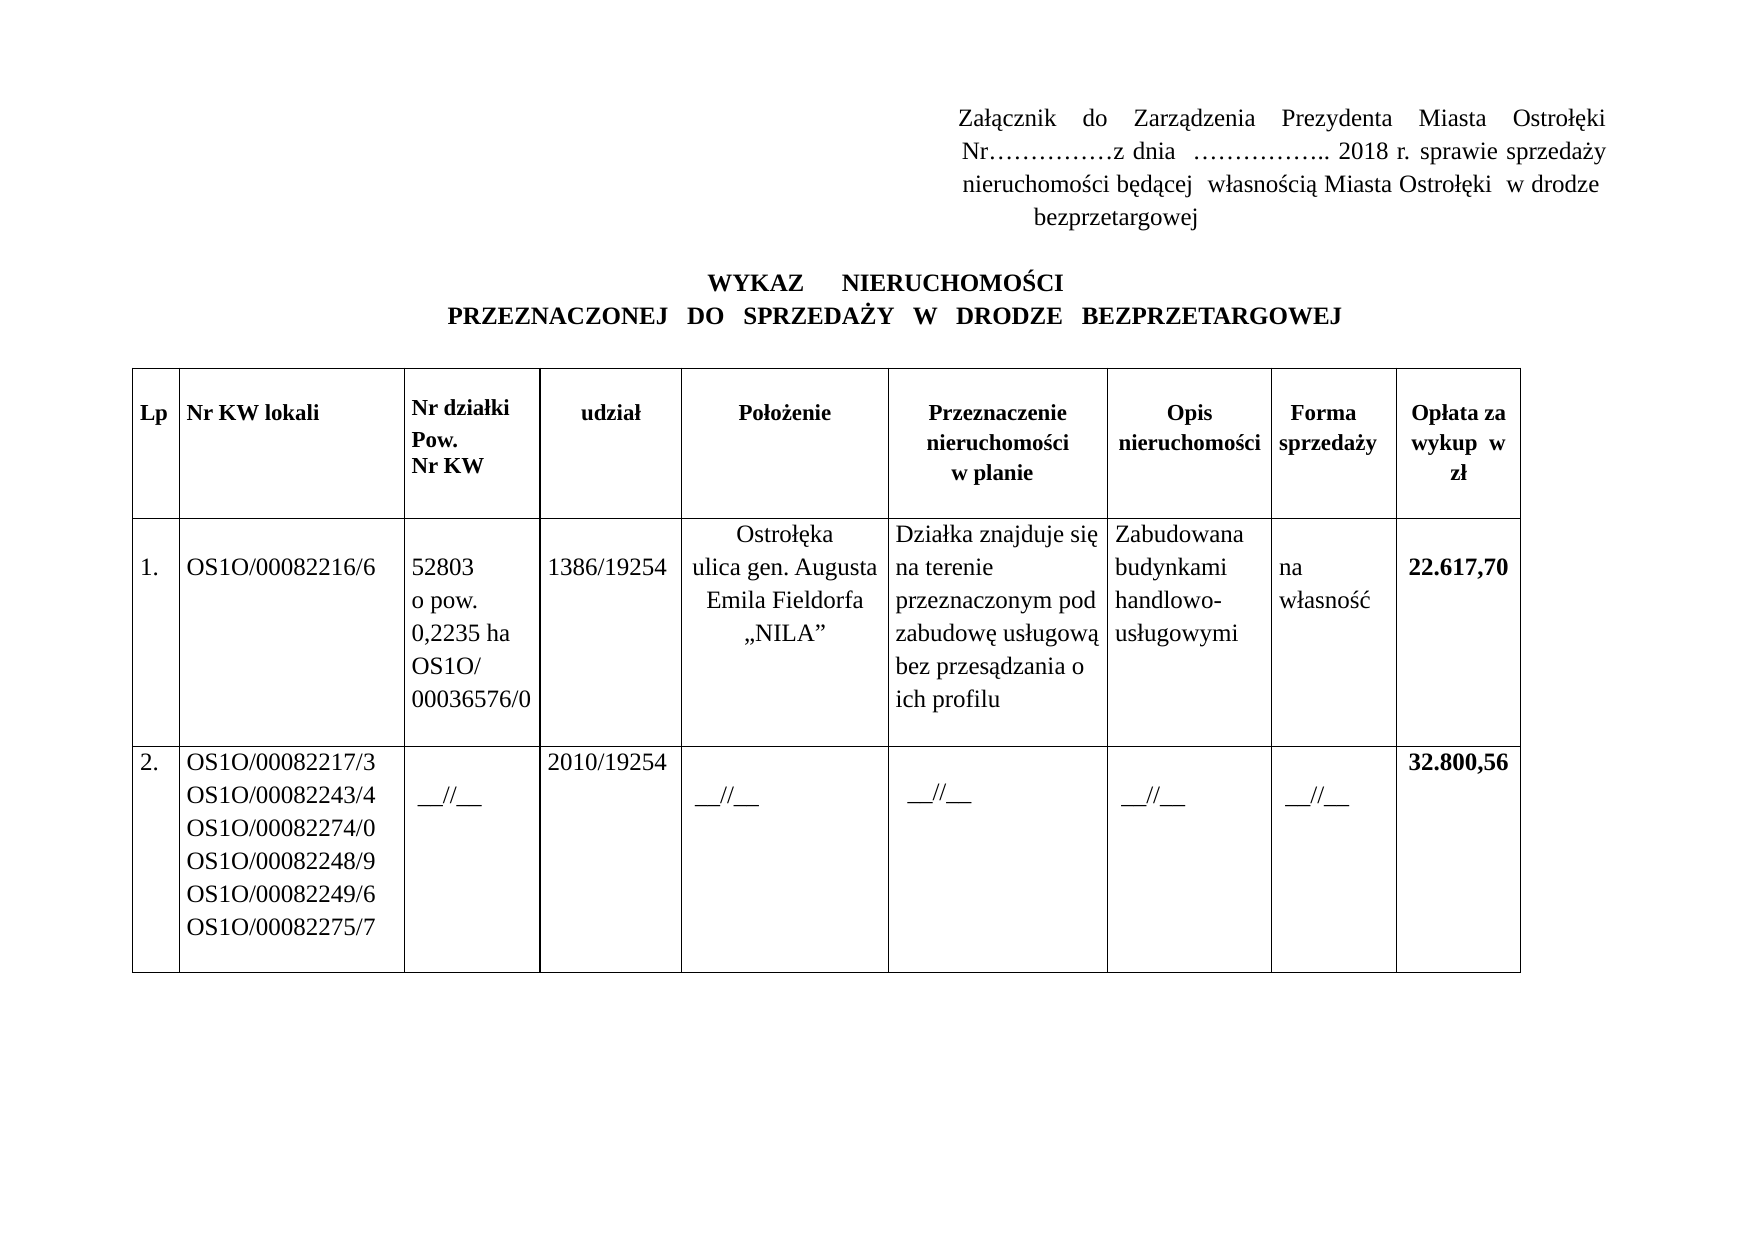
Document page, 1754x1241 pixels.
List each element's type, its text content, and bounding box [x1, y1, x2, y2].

table_cell OS1O/00082216/6 [180, 519, 404, 746]
table_cell __//__ [405, 747, 539, 972]
subtitle WYKAZ NIERUCHOMOŚCI [177, 268, 1606, 297]
table_cell 2. [133, 747, 179, 972]
table_cell 2010/19254 [541, 747, 681, 972]
table_cell __//__ [889, 747, 1107, 972]
table_cell 22.617,70 [1397, 519, 1520, 746]
table_cell __//__ [682, 747, 888, 972]
table_header Forma sprzedaży [1272, 369, 1396, 518]
table_cell 32.800,56 [1397, 747, 1520, 972]
table_header Przeznaczenie nieruchomości w planie [889, 369, 1107, 518]
table_cell 52803 o pow. 0,2235 ha OS1O/00036576/0 [405, 519, 539, 746]
table_header Opłata za wykup w zł [1397, 369, 1520, 518]
table_header Opis nieruchomości [1108, 369, 1271, 518]
table_cell OS1O/00082217/3 OS1O/00082243/4 OS1O/00082274/0 OS1O/00082248/9 OS1O/00082249/6 OS1O/00082275/7 [180, 747, 404, 972]
table_cell 1386/19254 [541, 519, 681, 746]
table_header Nr działki Pow. Nr KW [405, 369, 539, 518]
table_cell na własność [1272, 519, 1396, 746]
table_cell __//__ [1272, 747, 1396, 972]
table_cell Zabudowana budynkami handlowo-usługowymi [1108, 519, 1271, 746]
table_cell Ostrołęka ulica gen. Augusta Emila Fieldorfa „NILA” [682, 519, 888, 746]
table_header Lp [133, 369, 179, 518]
table_header udział [541, 369, 681, 518]
table_cell __//__ [1108, 747, 1271, 972]
table_header Nr KW lokali [180, 369, 404, 518]
table_header Położenie [682, 369, 888, 518]
table_cell Działka znajduje się na terenie przeznaczonym pod zabudowę usługową bez przesądzania o ich profilu [889, 519, 1107, 746]
text Załącznik do Zarządzenia Prezydenta Miasta Ostrołęki Nr……………z dnia …………….. 2018 r. sprawie sprzedaży nieruchomości będącej własnością Miasta Ostrołęki w drodze bezprzetargowej [724, 103, 1606, 231]
subtitle PRZEZNACZONEJ DO SPRZEDAŻY W DRODZE BEZPRZETARGOWEJ [177, 301, 1606, 330]
table_cell 1. [133, 519, 179, 746]
